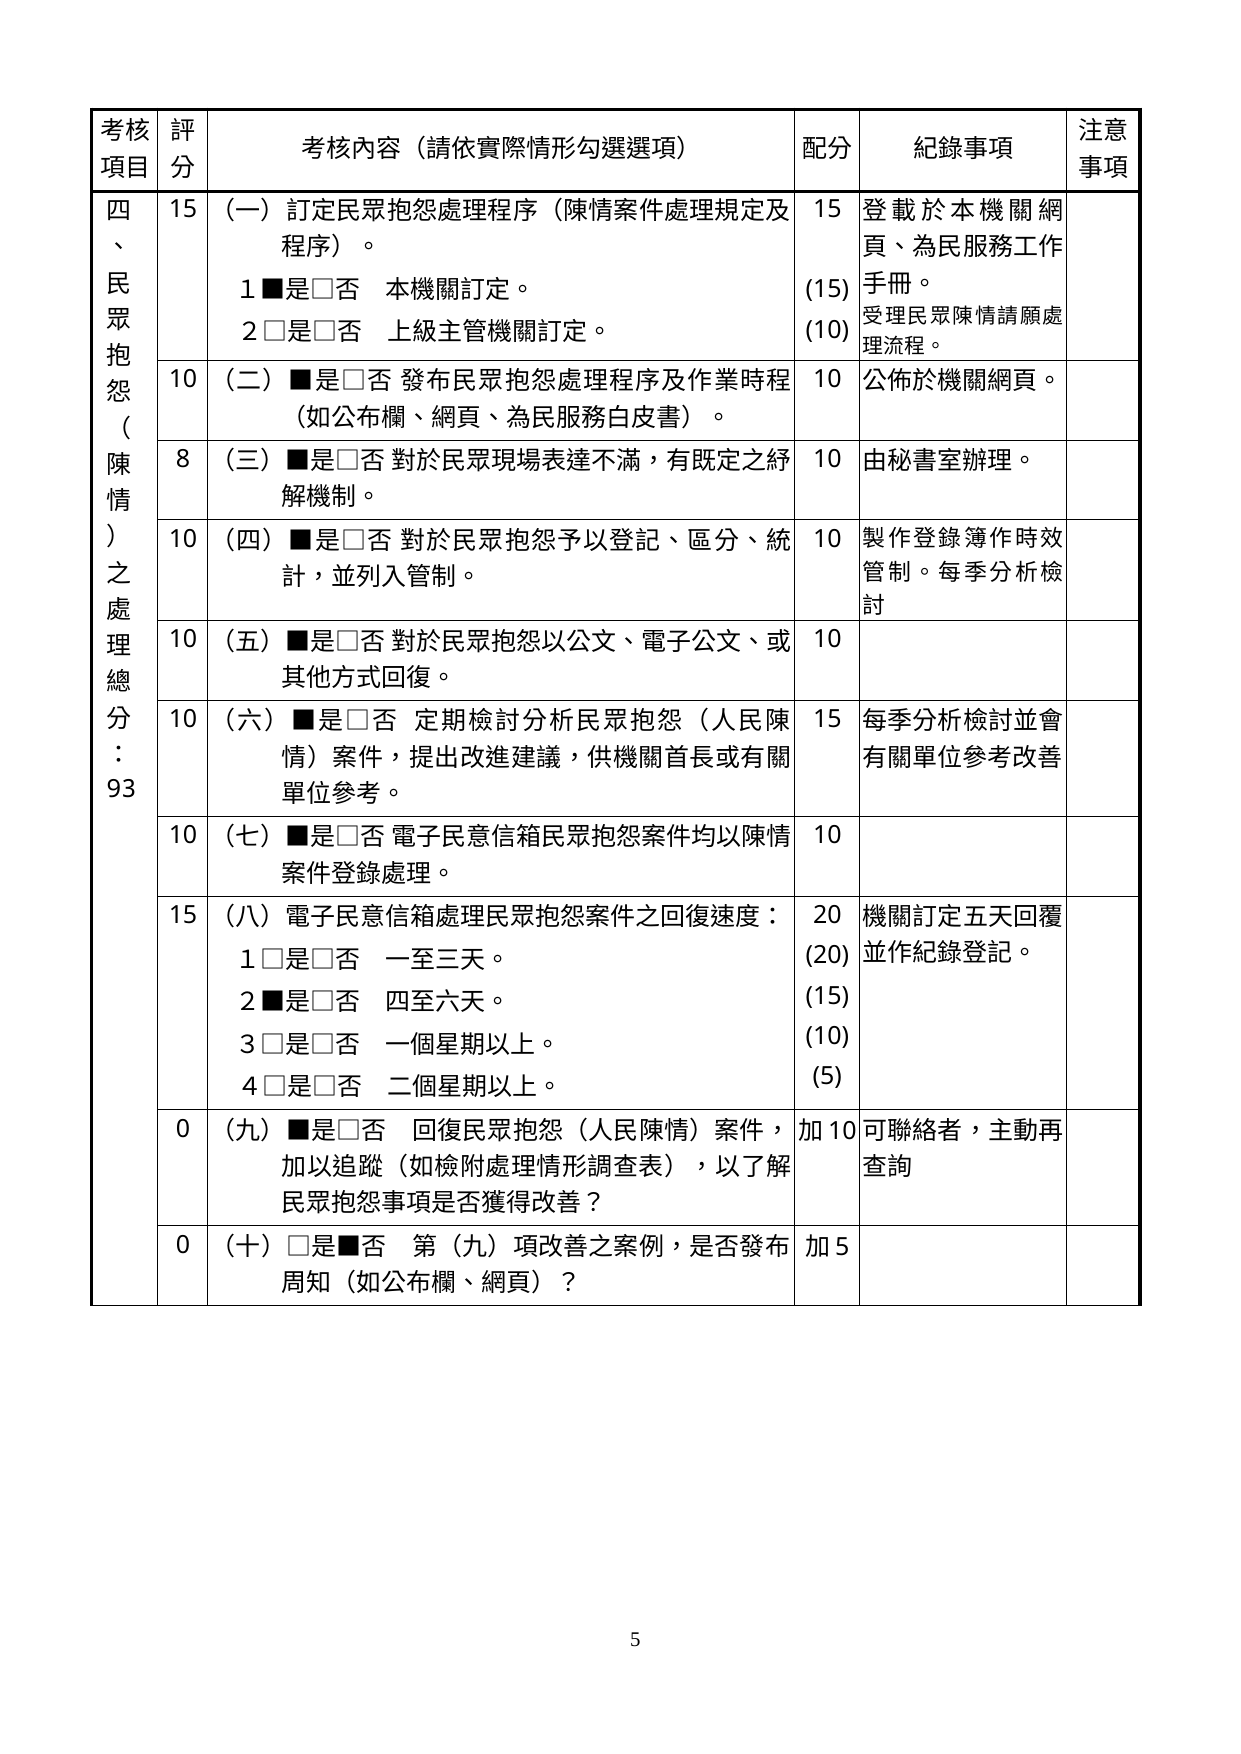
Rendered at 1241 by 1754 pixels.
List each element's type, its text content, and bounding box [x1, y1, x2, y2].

table_cell 10 [795, 520, 859, 620]
table_cell （五）■是□否 對於民眾抱怨以公文、電子公文、或其他方式回復。 [208, 621, 794, 700]
table_header 評分 [158, 111, 207, 189]
table_header 考核內容（請依實際情形勾選選項） [208, 111, 794, 189]
table_cell 由秘書室辦理。 [860, 441, 1066, 519]
table_cell （三）■是□否 對於民眾現場表達不滿，有既定之紓解機制。 [208, 441, 794, 519]
table_cell [1067, 441, 1138, 519]
table_header 配分 [795, 111, 859, 189]
table_cell [1067, 1226, 1138, 1305]
table_cell 10 [158, 361, 207, 439]
table_header 注意事項 [1067, 111, 1138, 189]
table_cell [1067, 193, 1138, 360]
table_cell [1067, 1110, 1138, 1225]
table_cell （六）■是□否 定期檢討分析民眾抱怨（人民陳情）案件，提出改進建議，供機關首長或有關單位參考。 [208, 701, 794, 816]
table_cell （二）■是□否 發布民眾抱怨處理程序及作業時程（如公布欄、網頁、為民服務白皮書）。 [208, 361, 794, 439]
table_cell 15 (15) (10) [795, 193, 859, 360]
table_cell [860, 817, 1066, 896]
table_cell 製作登錄簿作時效管制。每季分析檢討 [860, 520, 1066, 620]
table_header 紀錄事項 [860, 111, 1066, 189]
table_cell 機關訂定五天回覆並作紀錄登記。 [860, 897, 1066, 1109]
table_cell 10 [158, 817, 207, 896]
table_cell [1067, 520, 1138, 620]
table_cell 公佈於機關網頁。 [860, 361, 1066, 439]
table_cell 8 [158, 441, 207, 519]
table_cell 10 [795, 361, 859, 439]
table_cell [1067, 621, 1138, 700]
table_cell 15 [795, 701, 859, 816]
table_cell 10 [158, 520, 207, 620]
table_cell [1067, 817, 1138, 896]
table_cell 加5 [795, 1226, 859, 1305]
table_cell [1067, 701, 1138, 816]
table_cell 15 [158, 897, 207, 1109]
table_cell （七）■是□否 電子民意信箱民眾抱怨案件均以陳情案件登錄處理。 [208, 817, 794, 896]
table_cell 10 [795, 441, 859, 519]
table_cell 10 [158, 621, 207, 700]
table_header 考核項目 [93, 111, 157, 189]
table_cell （一）訂定民眾抱怨處理程序（陳情案件處理規定及程序）。 １■是□否 本機關訂定。 ２□是□否 上級主管機關訂定。 [208, 193, 794, 360]
table_cell [860, 621, 1066, 700]
table_cell （九）■是□否 回復民眾抱怨（人民陳情）案件，加以追蹤（如檢附處理情形調查表），以了解民眾抱怨事項是否獲得改善？ [208, 1110, 794, 1225]
table_cell 登載於本機關網頁、為民服務工作手冊。 受理民眾陳情請願處理流程。 [860, 193, 1066, 360]
table_cell 四、民眾抱怨（陳情）之處理 總分：93 [93, 193, 157, 1305]
table_cell （四）■是□否 對於民眾抱怨予以登記、區分、統計，並列入管制。 [208, 520, 794, 620]
table_cell 10 [795, 817, 859, 896]
table_cell [860, 1226, 1066, 1305]
table_cell [1067, 897, 1138, 1109]
table_cell （八）電子民意信箱處理民眾抱怨案件之回復速度： １□是□否 一至三天。 ２■是□否 四至六天。 ３□是□否 一個星期以上。 ４□是□否 二個星期以上。 [208, 897, 794, 1109]
table_cell [1067, 361, 1138, 439]
table_cell 10 [795, 621, 859, 700]
table_cell 15 [158, 193, 207, 360]
table_cell 20 (20) (15) (10) (5) [795, 897, 859, 1109]
table_cell 10 [158, 701, 207, 816]
table_cell 0 [158, 1110, 207, 1225]
table_cell 加10 [795, 1110, 859, 1225]
table_cell 可聯絡者，主動再查詢 [860, 1110, 1066, 1225]
table_cell 0 [158, 1226, 207, 1305]
table_cell 每季分析檢討並會有關單位參考改善 [860, 701, 1066, 816]
table_cell （十）□是■否 第（九）項改善之案例，是否發布周知（如公布欄、網頁）？ [208, 1226, 794, 1305]
